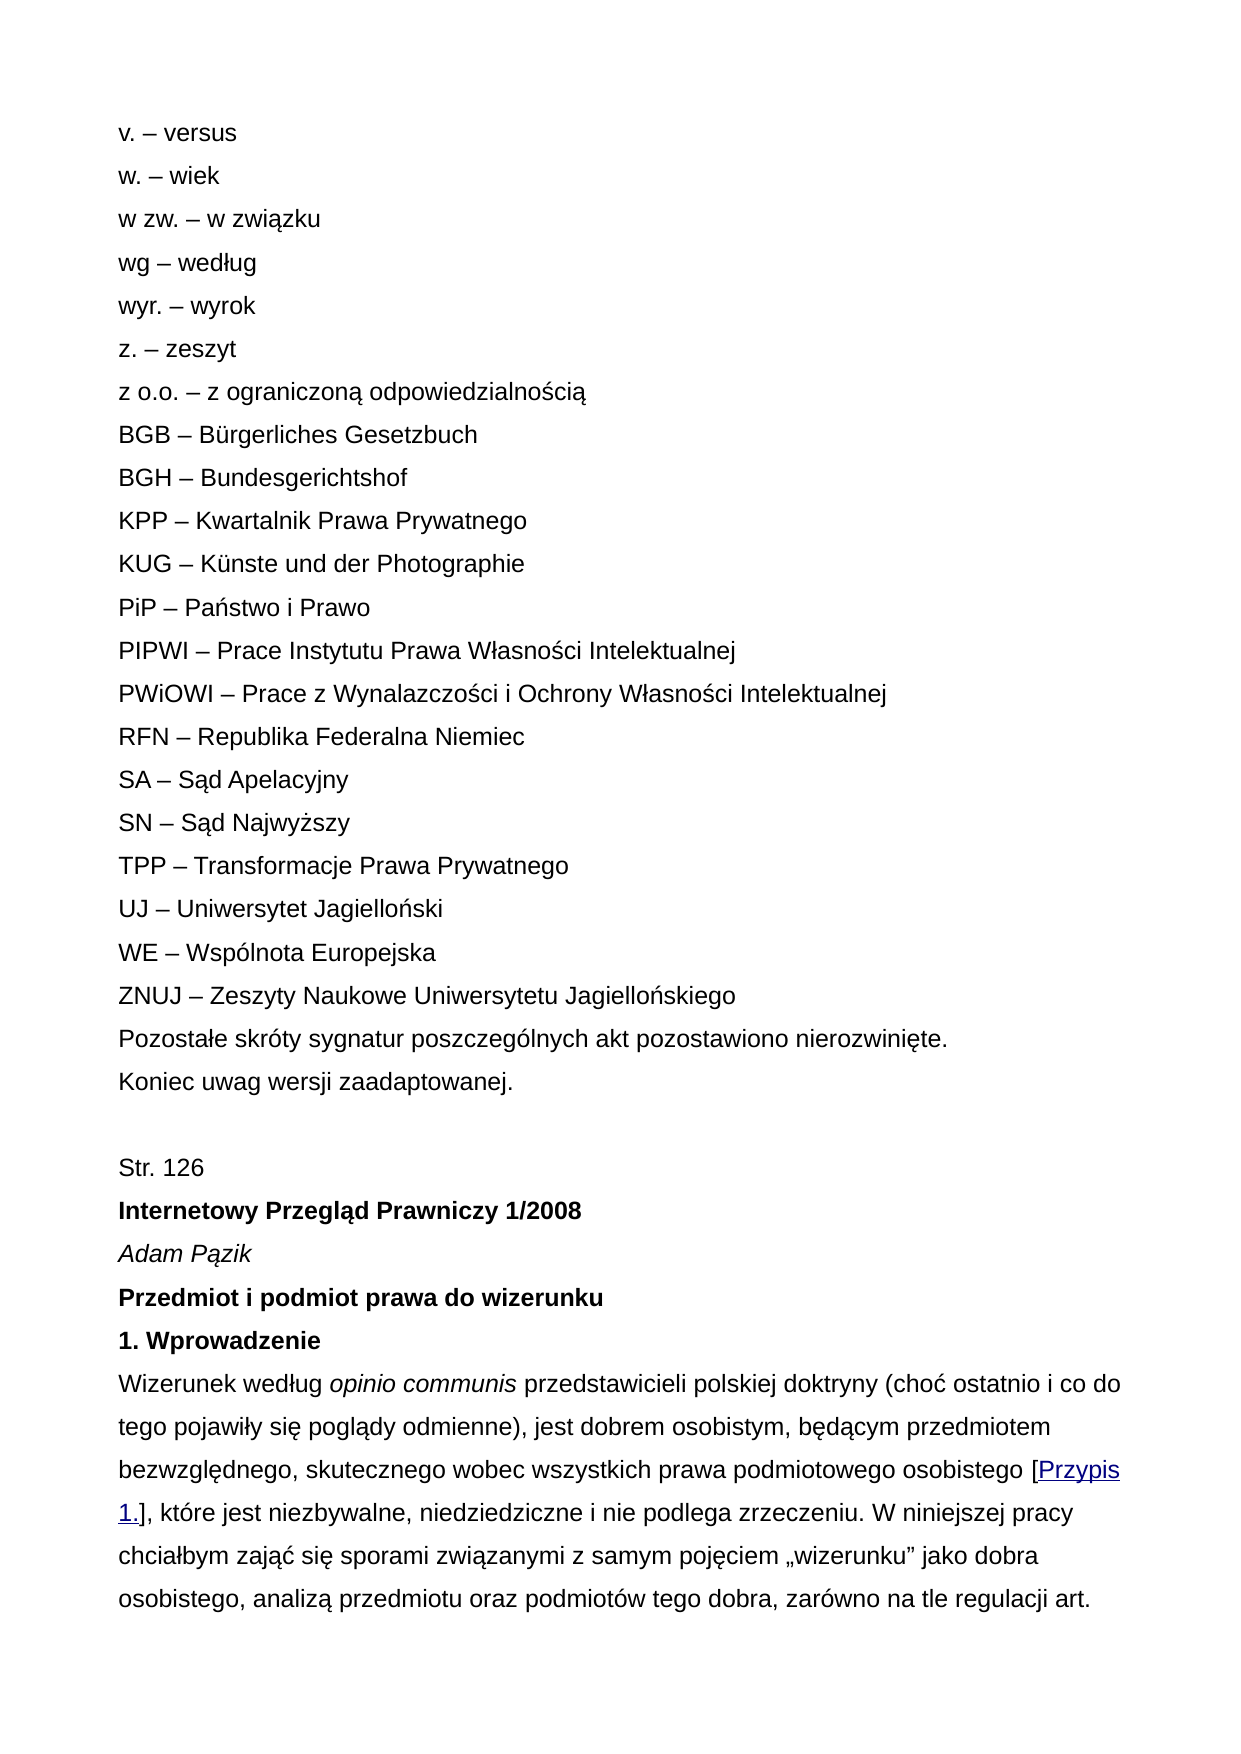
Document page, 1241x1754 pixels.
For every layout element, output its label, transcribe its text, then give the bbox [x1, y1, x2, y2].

text UJ – Uniwersytet Jagielloński [118, 894, 1122, 923]
text RFN – Republika Federalna Niemiec [118, 722, 1122, 751]
text KUG – Künste und der Photographie [118, 549, 1122, 578]
text WE – Wspólnota Europejska [118, 937, 1122, 966]
text PiP – Państwo i Prawo [118, 592, 1122, 621]
text w zw. – w związku [118, 204, 1122, 233]
text Str. 126 [118, 1153, 1122, 1182]
text Wizerunek według opinio communis przedstawicieli polskiej doktryny (choć ostatnio i co do tego pojawiły się poglądy odmienne), jest dobrem osobistym, będącym przedmiotem bezwzględnego, skutecznego wobec wszystkich prawa podmiotowego osobistego [Przypis 1.], które jest niezbywalne, niedziedziczne i nie podlega zrzeczeniu. W niniejszej pracy chciałbym zająć się sporami związanymi z samym pojęciem „wizerunku” jako dobra osobistego, analizą przedmiotu oraz podmiotów tego dobra, zarówno na tle regulacji art. [118, 1369, 1122, 1613]
subtitle Przedmiot i podmiot prawa do wizerunku [118, 1282, 1122, 1311]
text w. – wiek [118, 161, 1122, 190]
text ZNUJ – Zeszyty Naukowe Uniwersytetu Jagiellońskiego [118, 981, 1122, 1009]
text SN – Sąd Najwyższy [118, 808, 1122, 837]
text v. – versus [118, 118, 1122, 147]
text z. – zeszyt [118, 334, 1122, 362]
text Adam Pązik [118, 1239, 1122, 1268]
text Internetowy Przegląd Prawniczy 1/2008 [118, 1196, 1122, 1225]
text wg – według [118, 247, 1122, 276]
text PWiOWI – Prace z Wynalazczości i Ochrony Własności Intelektualnej [118, 679, 1122, 707]
subtitle 1. Wprowadzenie [118, 1326, 1122, 1354]
text wyr. – wyrok [118, 291, 1122, 319]
text KPP – Kwartalnik Prawa Prywatnego [118, 506, 1122, 535]
text PIPWI – Prace Instytutu Prawa Własności Intelektualnej [118, 636, 1122, 664]
text z o.o. – z ograniczoną odpowiedzialnością [118, 377, 1122, 406]
text Koniec uwag wersji zaadaptowanej. [118, 1067, 1122, 1096]
text Pozostałe skróty sygnatur poszczególnych akt pozostawiono nierozwinięte. [118, 1024, 1122, 1052]
text BGB – Bürgerliches Gesetzbuch [118, 420, 1122, 449]
text BGH – Bundesgerichtshof [118, 463, 1122, 492]
text SA – Sąd Apelacyjny [118, 765, 1122, 794]
text TPP – Transformacje Prawa Prywatnego [118, 851, 1122, 880]
